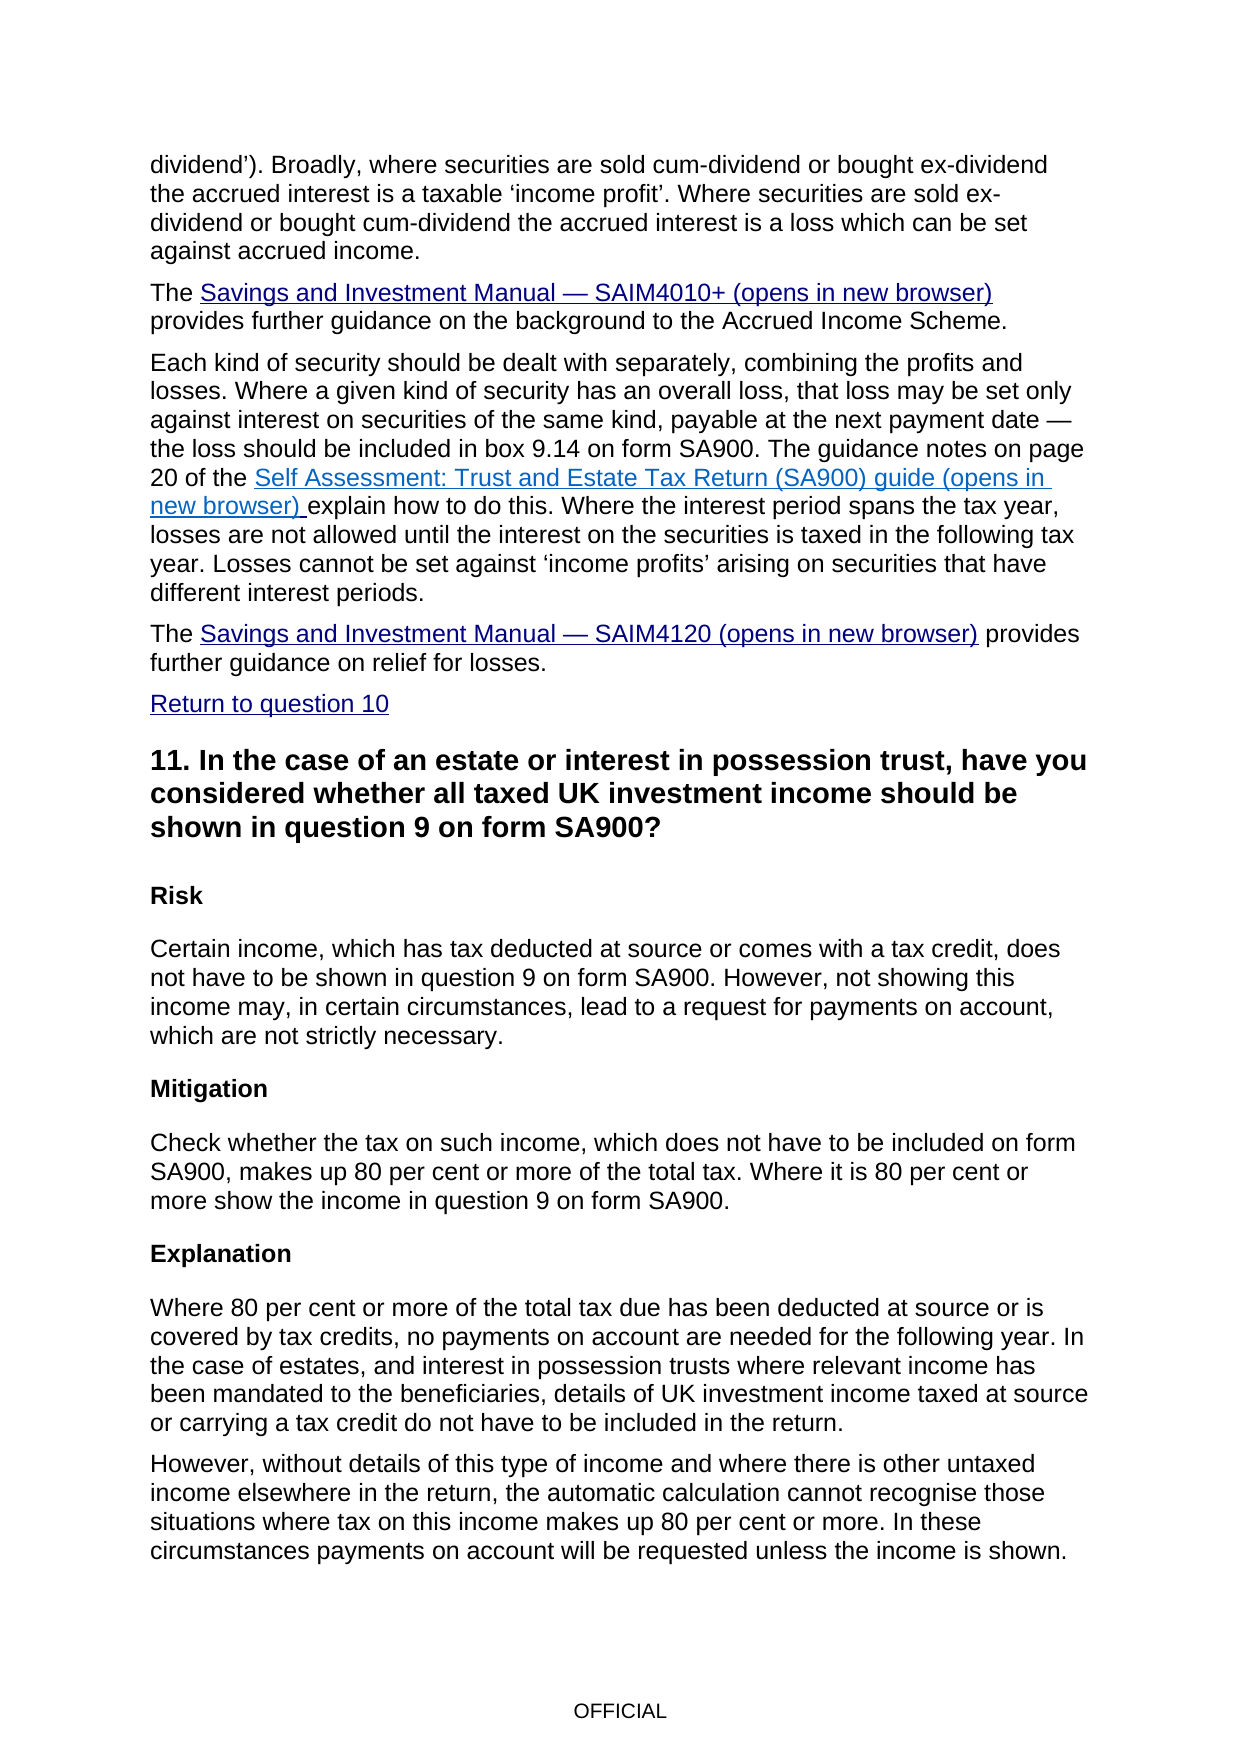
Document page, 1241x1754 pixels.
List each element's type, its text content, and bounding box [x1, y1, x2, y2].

text The Savings and Investment Manual — SAIM4010+ (opens in new browser) provides further guidance on the background to the Accrued Income Scheme. [150, 277, 1090, 335]
text Check whether the tax on such income, which does not have to be included on form SA900, makes up 80 per cent or more of the total tax. Where it is 80 per cent or more show the income in question 9 on form SA900. [150, 1128, 1090, 1214]
subtitle Explanation [150, 1239, 1090, 1268]
text Where 80 per cent or more of the total tax due has been deducted at source or is covered by tax credits, no payments on account are needed for the following year. In the case of estates, and interest in possession trusts where relevant income has been mandated to the beneficiaries, details of UK investment income taxed at source or carrying a tax credit do not have to be included in the return. [150, 1293, 1090, 1437]
text dividend’). Broadly, where securities are sold cum-dividend or bought ex-dividend the accrued interest is a taxable ‘income profit’. Where securities are sold ex-dividend or bought cum-dividend the accrued interest is a loss which can be set against accrued income. [150, 150, 1090, 265]
text The Savings and Investment Manual — SAIM4120 (opens in new browser) provides further guidance on relief for losses. [150, 619, 1090, 676]
text Each kind of security should be dealt with separately, combining the profits and losses. Where a given kind of security has an overall loss, that loss may be set only against interest on securities of the same kind, payable at the next payment date — the loss should be included in box 9.14 on form SA900. The guidance notes on page 20 of the Self Assessment: Trust and Estate Tax Return (SA900) guide (opens in new browser) explain how to do this. Where the interest period spans the tax year, losses are not allowed until the interest on the securities is taxed in the following tax year. Losses cannot be set against ‘income profits’ arising on securities that have different interest periods. [150, 347, 1090, 606]
text However, without details of this type of income and where there is other untaxed income elsewhere in the return, the automatic calculation cannot recognise those situations where tax on this income makes up 80 per cent or more. In these circumstances payments on account will be requested unless the income is shown. [150, 1449, 1090, 1564]
text Return to question 10 [150, 689, 1090, 717]
subtitle Risk [150, 881, 1090, 909]
subtitle 11. In the case of an estate or interest in possession trust, have you considered whether all taxed UK investment income should be shown in question 9 on form SA900? [150, 742, 1090, 843]
subtitle Mitigation [150, 1074, 1090, 1103]
text Certain income, which has tax deducted at source or comes with a tax credit, does not have to be shown in question 9 on form SA900. However, not showing this income may, in certain circumstances, lead to a request for payments on account, which are not strictly necessary. [150, 934, 1090, 1049]
